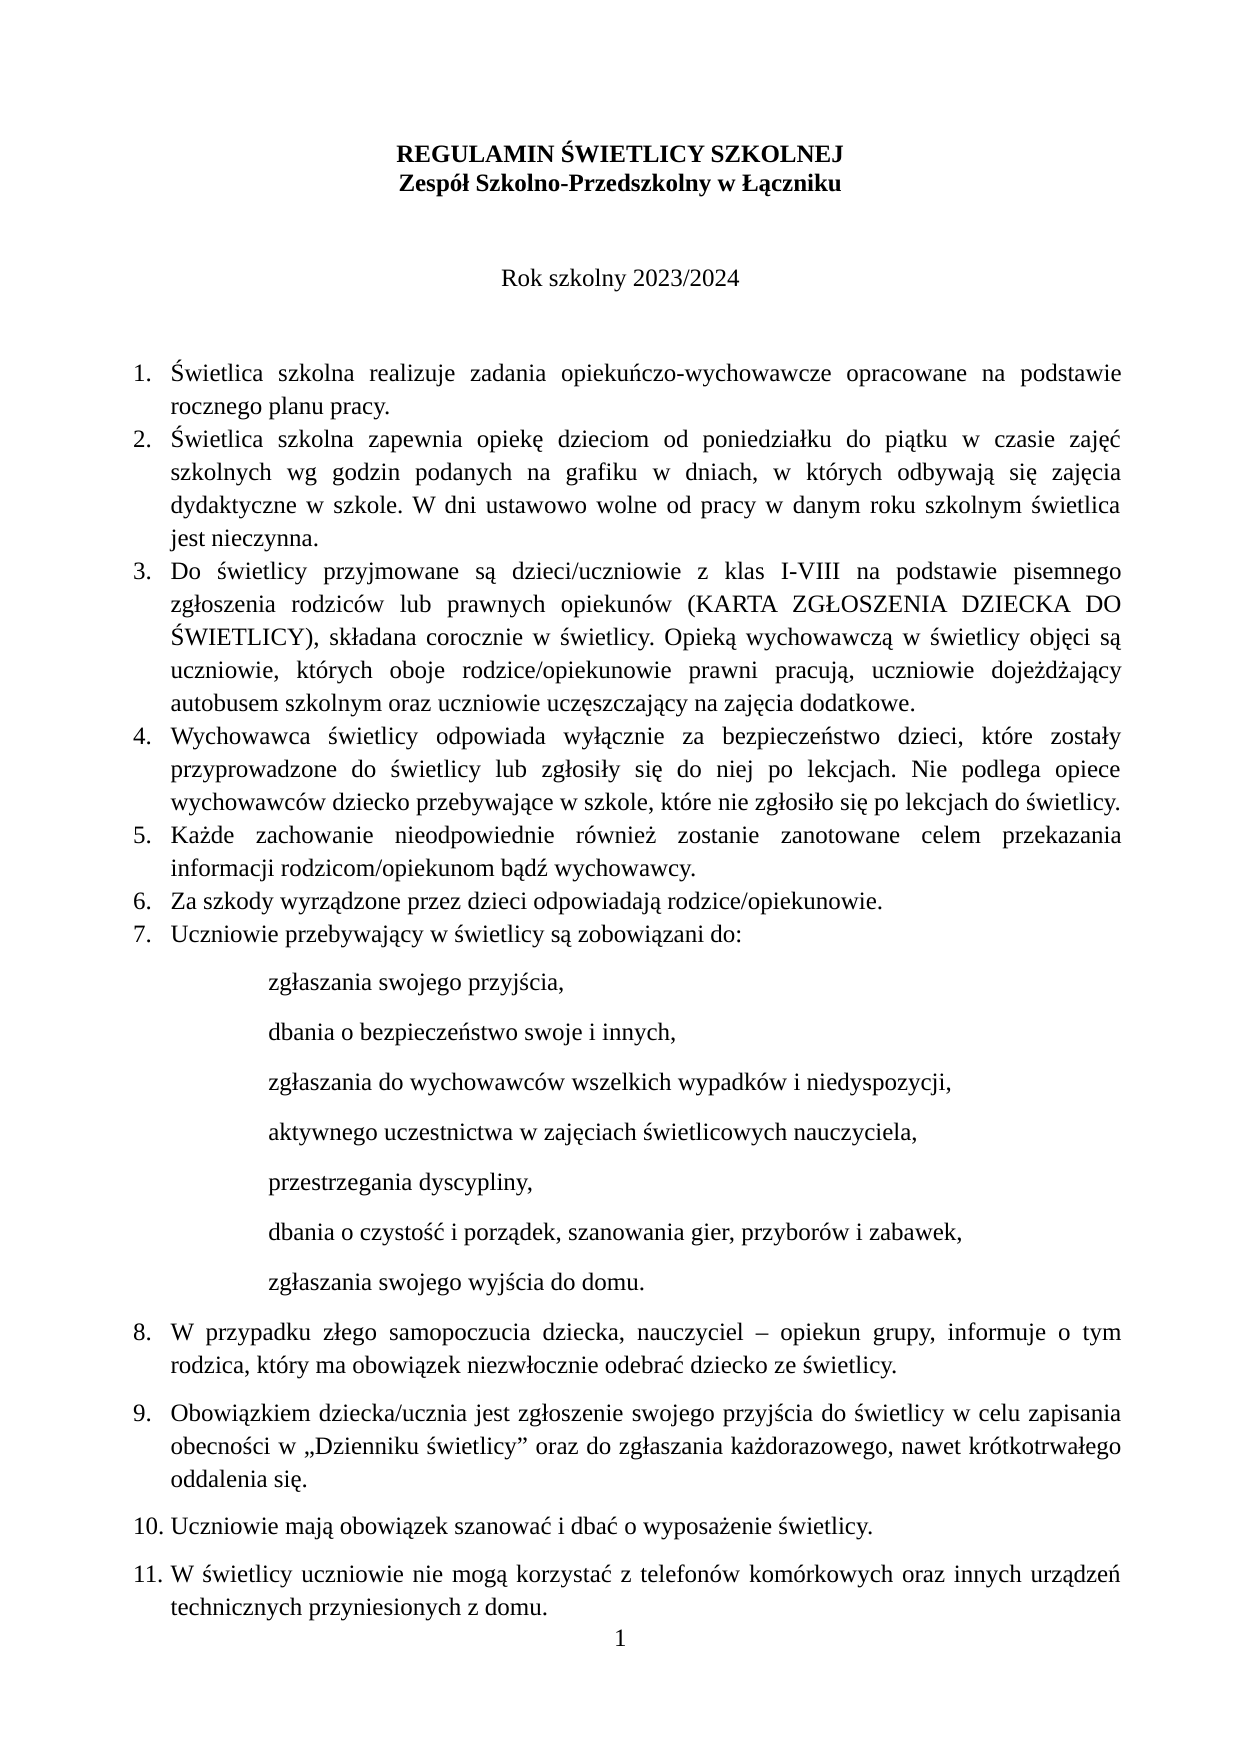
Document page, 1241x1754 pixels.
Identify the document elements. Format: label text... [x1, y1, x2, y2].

list przestrzegania dyscypliny, [231, 1167, 1122, 1198]
list zgłaszania do wychowawców wszelkich wypadków i niedyspozycji, [231, 1067, 1122, 1098]
list Do świetlicy przyjmowane są dzieci/uczniowie z klas I-VIII na podstawie pisemnego zgłoszenia rodziców lub prawnych opiekunów (KARTA ZGŁOSZENIA DZIECKA DO ŚWIETLICY), składana corocznie w świetlicy. Opieką wychowawczą w świetlicy objęci są uczniowie, których oboje rodzice/opiekunowie prawni pracują, uczniowie dojeżdżający autobusem szkolnym oraz uczniowie uczęszczający na zajęcia dodatkowe. [133, 556, 1122, 717]
list Świetlica szkolna zapewnia opiekę dzieciom od poniedziałku do piątku w czasie zajęć szkolnych wg godzin podanych na grafiku w dniach, w których odbywają się zajęcia dydaktyczne w szkole. W dni ustawowo wolne od pracy w danym roku szkolnym świetlica jest nieczynna. [133, 424, 1122, 552]
list dbania o bezpieczeństwo swoje i innych, [231, 1017, 1122, 1048]
list Świetlica szkolna realizuje zadania opiekuńczo-wychowawcze opracowane na podstawie rocznego planu pracy. [133, 358, 1122, 420]
list zgłaszania swojego przyjścia, [231, 967, 1122, 998]
list Wychowawca świetlicy odpowiada wyłącznie za bezpieczeństwo dzieci, które zostały przyprowadzone do świetlicy lub zgłosiły się do niej po lekcjach. Nie podlega opiece wychowawców dziecko przebywające w szkole, które nie zgłosiło się po lekcjach do świetlicy. [133, 721, 1122, 816]
list zgłaszania swojego wyjścia do domu. [231, 1267, 1122, 1298]
list Za szkody wyrządzone przez dzieci odpowiadają rodzice/opiekunowie. [133, 886, 1122, 915]
list W przypadku złego samopoczucia dziecka, nauczyciel – opiekun grupy, informuje o tym rodzica, który ma obowiązek niezwłocznie odebrać dziecko ze świetlicy. [133, 1317, 1122, 1379]
list aktywnego uczestnictwa w zajęciach świetlicowych nauczyciela, [231, 1117, 1122, 1148]
list Każde zachowanie nieodpowiednie również zostanie zanotowane celem przekazania informacji rodzicom/opiekunom bądź wychowawcy. [133, 820, 1122, 882]
subtitle REGULAMIN ŚWIETLICY SZKOLNEJ [118, 139, 1122, 168]
list Obowiązkiem dziecka/ucznia jest zgłoszenie swojego przyjścia do świetlicy w celu zapisania obecności w „Dzienniku świetlicy” oraz do zgłaszania każdorazowego, nawet krótkotrwałego oddalenia się. [133, 1398, 1122, 1492]
list W świetlicy uczniowie nie mogą korzystać z telefonów komórkowych oraz innych urządzeń technicznych przyniesionych z domu. [133, 1559, 1122, 1621]
text Zespół Szkolno-Przedszkolny w Łączniku [118, 168, 1122, 196]
list dbania o czystość i porządek, szanowania gier, przyborów i zabawek, [231, 1217, 1122, 1248]
list Uczniowie przebywający w świetlicy są zobowiązani do: [133, 919, 1122, 948]
list Uczniowie mają obowiązek szanować i dbać o wyposażenie świetlicy. [133, 1511, 1122, 1540]
text Rok szkolny 2023/2024 [118, 263, 1122, 292]
